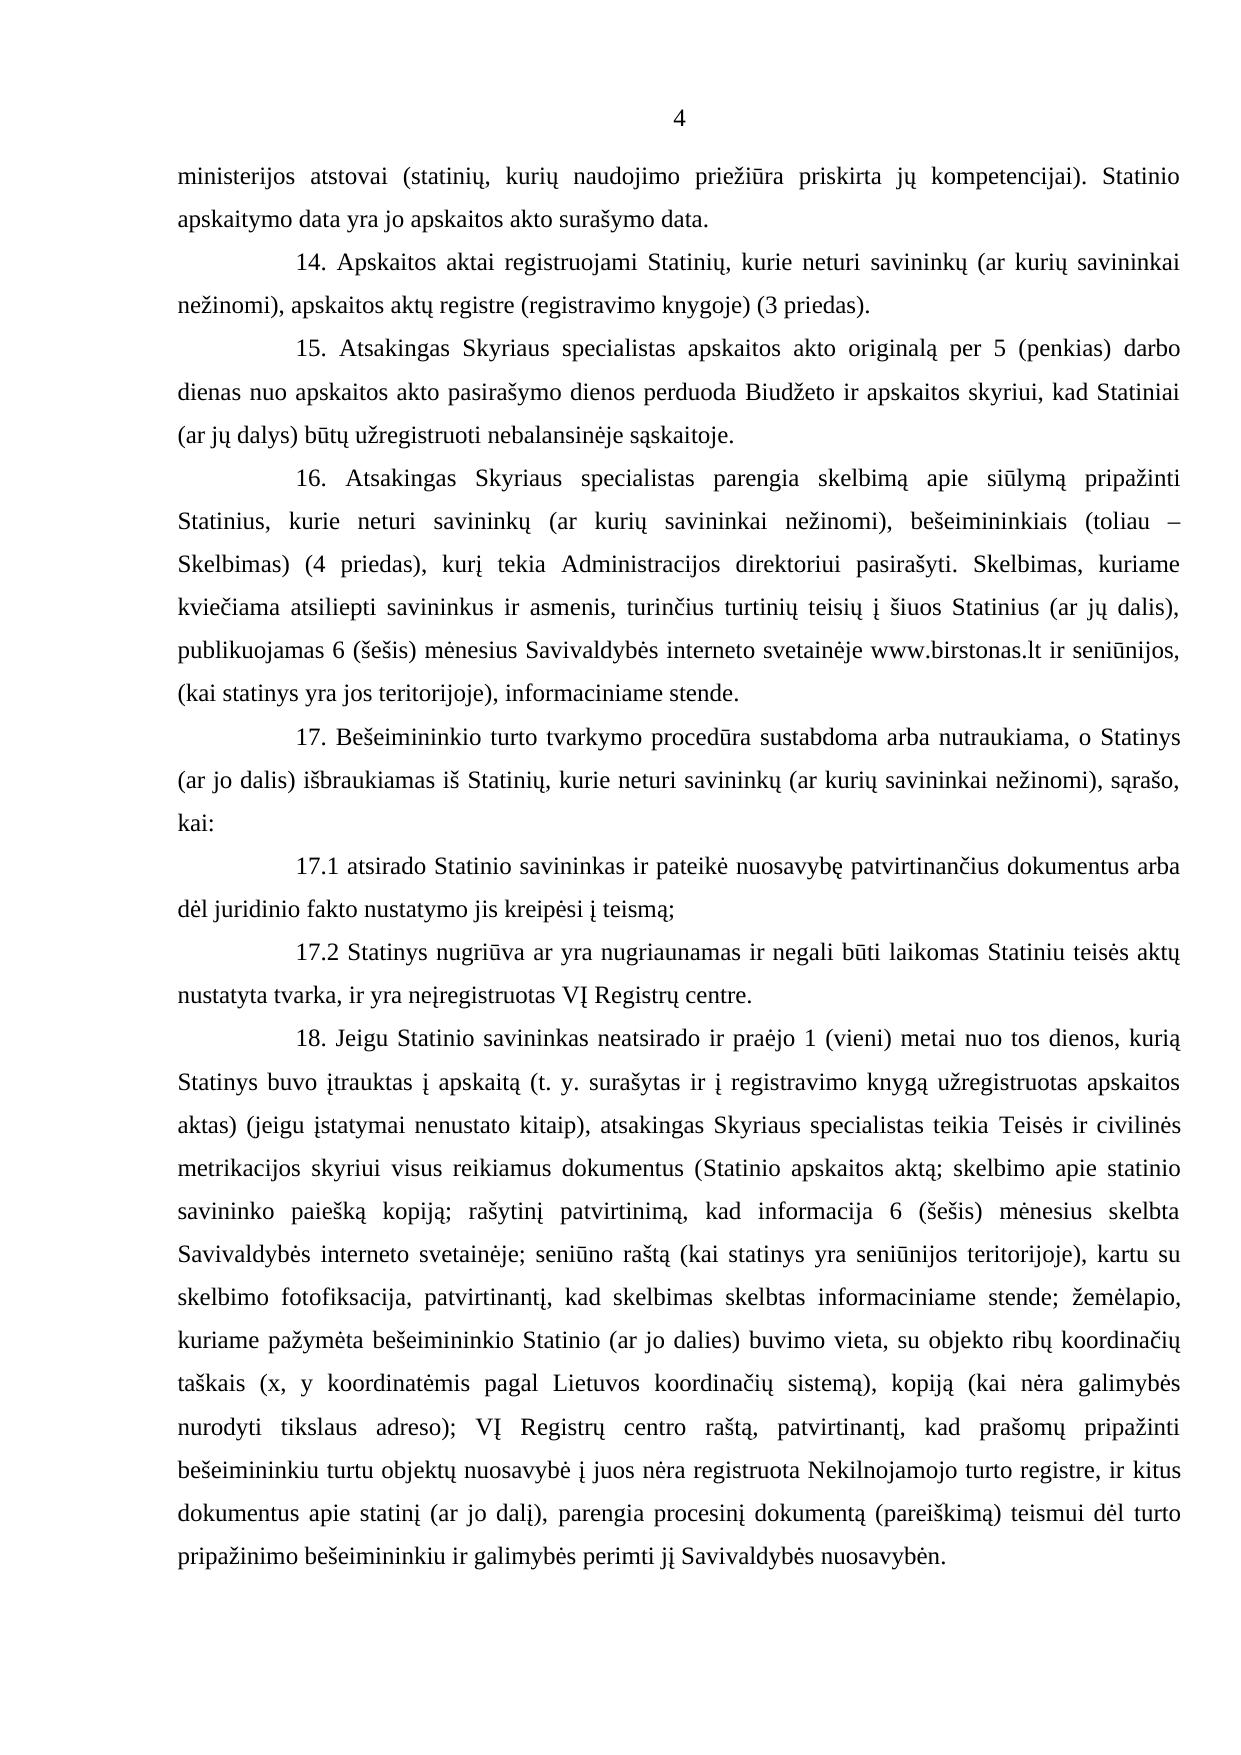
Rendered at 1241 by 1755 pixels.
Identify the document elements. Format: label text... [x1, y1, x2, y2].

text 15. Atsakingas Skyriaus specialistas apskaitos akto originalą per 5 (penkias) darbo dienas nuo apskaitos akto pasirašymo dienos perduoda Biudžeto ir apskaitos skyriui, kad Statiniai (ar jų dalys) būtų užregistruoti nebalansinėje sąskaitoje. [177, 333, 1181, 448]
text ministerijos atstovai (statinių, kurių naudojimo priežiūra priskirta jų kompetencijai). Statinio apskaitymo data yra jo apskaitos akto surašymo data. [177, 161, 1181, 233]
text 17. Bešeimininkio turto tvarkymo procedūra sustabdoma arba nutraukiama, o Statinys (ar jo dalis) išbraukiamas iš Statinių, kurie neturi savininkų (ar kurių savininkai nežinomi), sąrašo, kai: [177, 722, 1181, 837]
text 14. Apskaitos aktai registruojami Statinių, kurie neturi savininkų (ar kurių savininkai nežinomi), apskaitos aktų registre (registravimo knygoje) (3 priedas). [177, 247, 1181, 319]
text 17.2 Statinys nugriūva ar yra nugriaunamas ir negali būti laikomas Statiniu teisės aktų nustatyta tvarka, ir yra neįregistruotas VĮ Registrų centre. [177, 937, 1181, 1009]
text 18. Jeigu Statinio savininkas neatsirado ir praėjo 1 (vieni) metai nuo tos dienos, kurią Statinys buvo įtrauktas į apskaitą (t. y. surašytas ir į registravimo knygą užregistruotas apskaitos aktas) (jeigu įstatymai nenustato kitaip), atsakingas Skyriaus specialistas teikia Teisės ir civilinės metrikacijos skyriui visus reikiamus dokumentus (Statinio apskaitos aktą; skelbimo apie statinio savininko paiešką kopiją; rašytinį patvirtinimą, kad informacija 6 (šešis) mėnesius skelbta Savivaldybės interneto svetainėje; seniūno raštą (kai statinys yra seniūnijos teritorijoje), kartu su skelbimo fotofiksacija, patvirtinantį, kad skelbimas skelbtas informaciniame stende; žemėlapio, kuriame pažymėta bešeimininkio Statinio (ar jo dalies) buvimo vieta, su objekto ribų koordinačių taškais (x, y koordinatėmis pagal Lietuvos koordinačių sistemą), kopiją (kai nėra galimybės nurodyti tikslaus adreso); VĮ Registrų centro raštą, patvirtinantį, kad prašomų pripažinti bešeimininkiu turtu objektų nuosavybė į juos nėra registruota Nekilnojamojo turto registre, ir kitus dokumentus apie statinį (ar jo dalį), parengia procesinį dokumentą (pareiškimą) teismui dėl turto pripažinimo bešeimininkiu ir galimybės perimti jį Savivaldybės nuosavybėn. [177, 1023, 1181, 1570]
text 16. Atsakingas Skyriaus specialistas parengia skelbimą apie siūlymą pripažinti Statinius, kurie neturi savininkų (ar kurių savininkai nežinomi), bešeimininkiais (toliau – Skelbimas) (4 priedas), kurį tekia Administracijos direktoriui pasirašyti. Skelbimas, kuriame kviečiama atsiliepti savininkus ir asmenis, turinčius turtinių teisių į šiuos Statinius (ar jų dalis), publikuojamas 6 (šešis) mėnesius Savivaldybės interneto svetainėje www.birstonas.lt ir seniūnijos, (kai statinys yra jos teritorijoje), informaciniame stende. [177, 463, 1181, 707]
text 17.1 atsirado Statinio savininkas ir pateikė nuosavybę patvirtinančius dokumentus arba dėl juridinio fakto nustatymo jis kreipėsi į teismą; [177, 851, 1181, 923]
